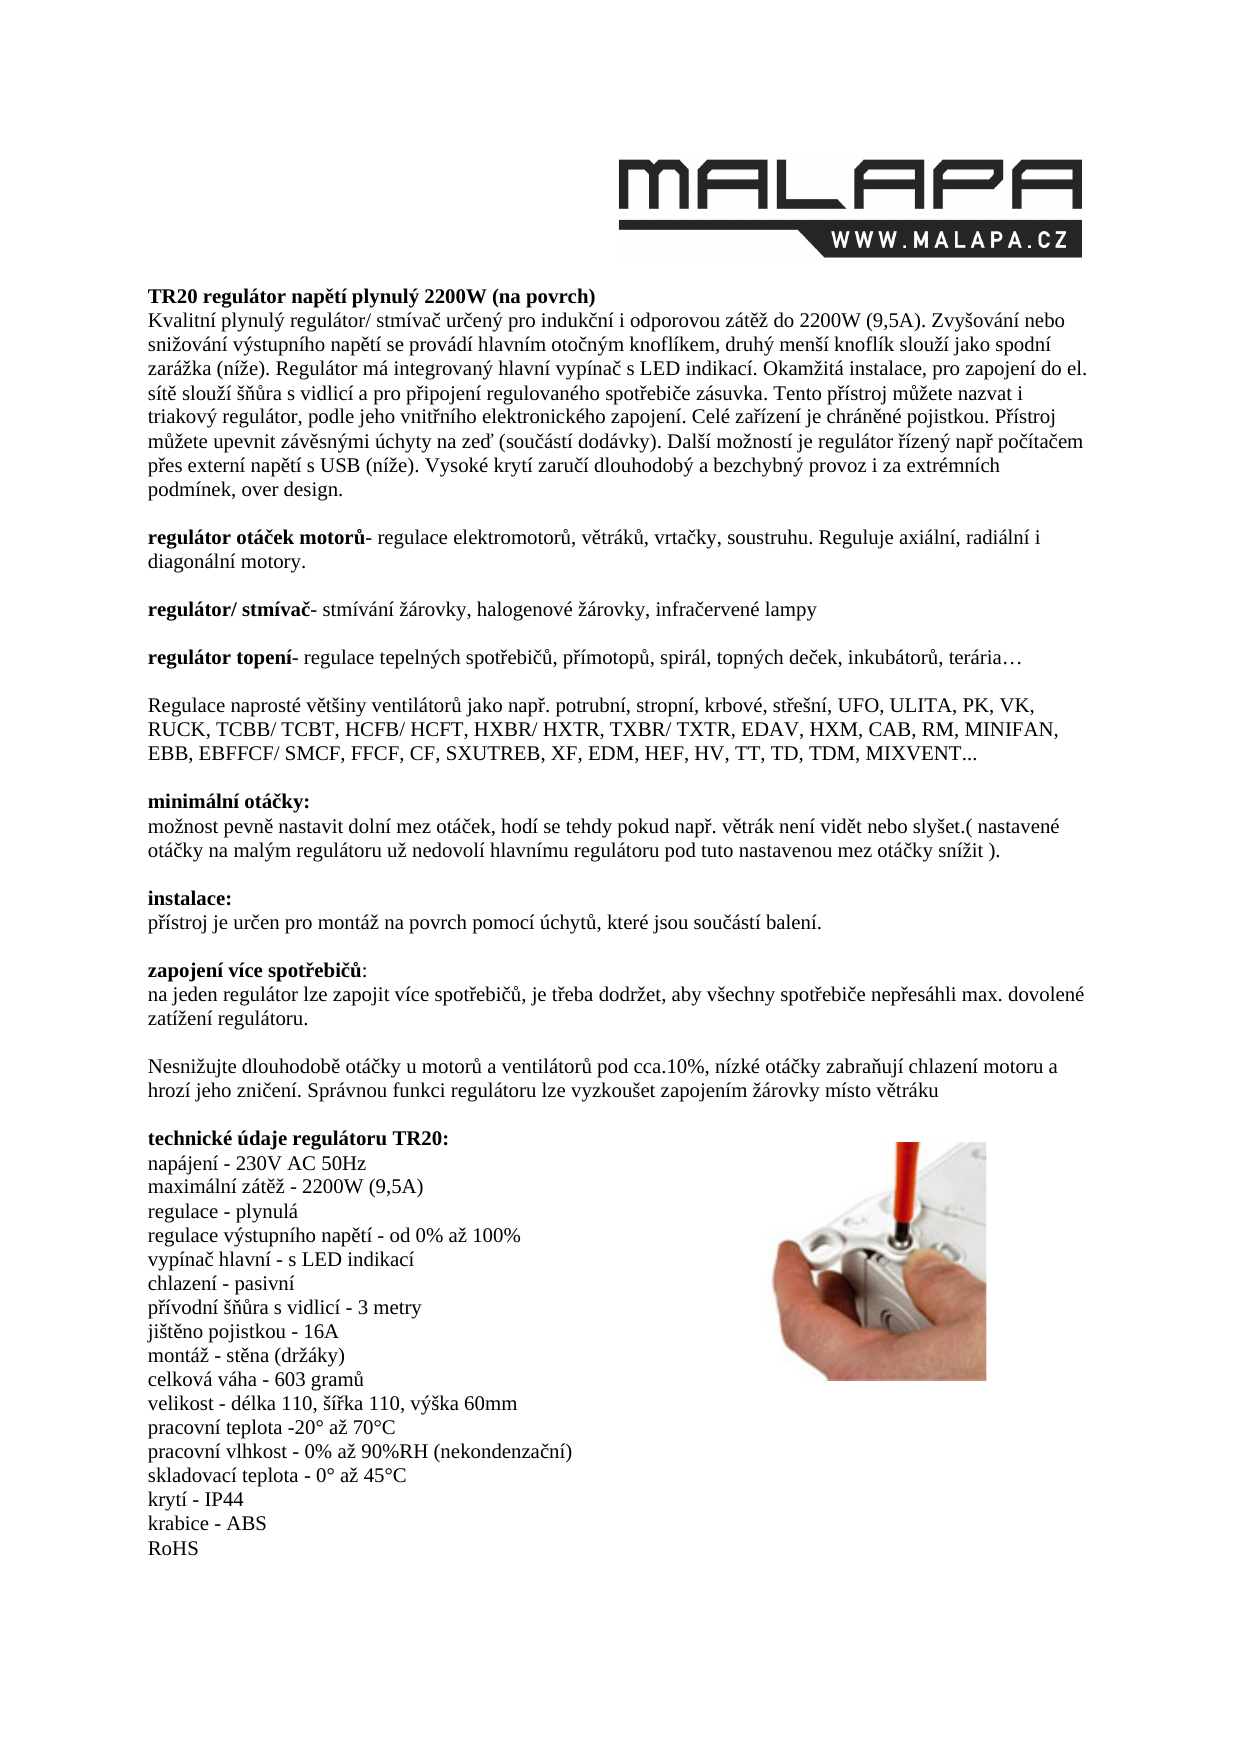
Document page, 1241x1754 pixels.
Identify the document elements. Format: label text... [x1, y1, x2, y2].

picture [767, 1142, 987, 1381]
text možnost pevně nastavit dolní mez otáček, hodí se tehdy pokud např. větrák není vidět nebo slyšet.( nastavené otáčky na malým regulátoru už nedovolí hlavnímu regulátoru pod tuto nastavenou mez otáčky snížit ). [148, 813, 1093, 862]
text na jeden regulátor lze zapojit více spotřebičů, je třeba dodržet, aby všechny spotřebiče nepřesáhli max. dovolené zatížení regulátoru. [148, 982, 1093, 1030]
text instalace: [148, 886, 1093, 910]
text regulátor/ stmívač- stmívání žárovky, halogenové žárovky, infračervené lampy [148, 597, 1093, 621]
text regulátor otáček motorů- regulace elektromotorů, větráků, vrtačky, soustruhu. Reguluje axiální, radiální i diagonální motory. [148, 525, 1093, 573]
text technické údaje regulátoru TR20: napájení - 230V AC 50Hz maximální zátěž - 2200W (9,5A) regulace - plynulá regulace výstupního napětí - od 0% až 100% vypínač hlavní - s LED indikací chlazení - pasivní přívodní šňůra s vidlicí - 3 metry jištěno pojistkou - 16A montáž - stěna (držáky) celková váha - 603 gramů velikost - délka 110, šířka 110, výška 60mm pracovní teplota -20° až 70°C pracovní vlhkost - 0% až 90%RH (nekondenzační) skladovací teplota - 0° až 45°C krytí - IP44 krabice - ABS RoHS [148, 1126, 1093, 1559]
text regulátor topení- regulace tepelných spotřebičů, přímotopů, spirál, topných deček, inkubátorů, terária… [148, 645, 1093, 669]
text Regulace naprosté většiny ventilátorů jako např. potrubní, stropní, krbové, střešní, UFO, ULITA, PK, VK, RUCK, TCBB/ TCBT, HCFB/ HCFT, HXBR/ HXTR, TXBR/ TXTR, EDAV, HXM, CAB, RM, MINIFAN, EBB, EBFFCF/ SMCF, FFCF, CF, SXUTREB, XF, EDM, HEF, HV, TT, TD, TDM, MIXVENT... [148, 693, 1093, 765]
text Kvalitní plynulý regulátor/ stmívač určený pro indukční i odporovou zátěž do 2200W (9,5A). Zvyšování nebo snižování výstupního napětí se provádí hlavním otočným knoflíkem, druhý menší knoflík slouží jako spodní zarážka (níže). Regulátor má integrovaný hlavní vypínač s LED indikací. Okamžitá instalace, pro zapojení do el. sítě slouží šňůra s vidlicí a pro připojení regulovaného spotřebiče zásuvka. Tento přístroj můžete nazvat i triakový regulátor, podle jeho vnitřního elektronického zapojení. Celé zařízení je chráněné pojistkou. Přístroj můžete upevnit závěsnými úchyty na zeď (součástí dodávky). Další možností je regulátor řízený např počítačem přes externí napětí s USB (níže). Vysoké krytí zaručí dlouhodobý a bezchybný provoz i za extrémních podmínek, over design. [148, 308, 1093, 501]
picture [616, 156, 1086, 261]
text minimální otáčky: [148, 789, 1093, 813]
text TR20 regulátor napětí plynulý 2200W (na povrch) [148, 284, 1093, 308]
text zapojení více spotřebičů: [148, 958, 1093, 982]
text přístroj je určen pro montáž na povrch pomocí úchytů, které jsou součástí balení. [148, 910, 1093, 934]
text Nesnižujte dlouhodobě otáčky u motorů a ventilátorů pod cca.10%, nízké otáčky zabraňují chlazení motoru a hrozí jeho zničení. Správnou funkci regulátoru lze vyzkoušet zapojením žárovky místo větráku [148, 1054, 1093, 1102]
